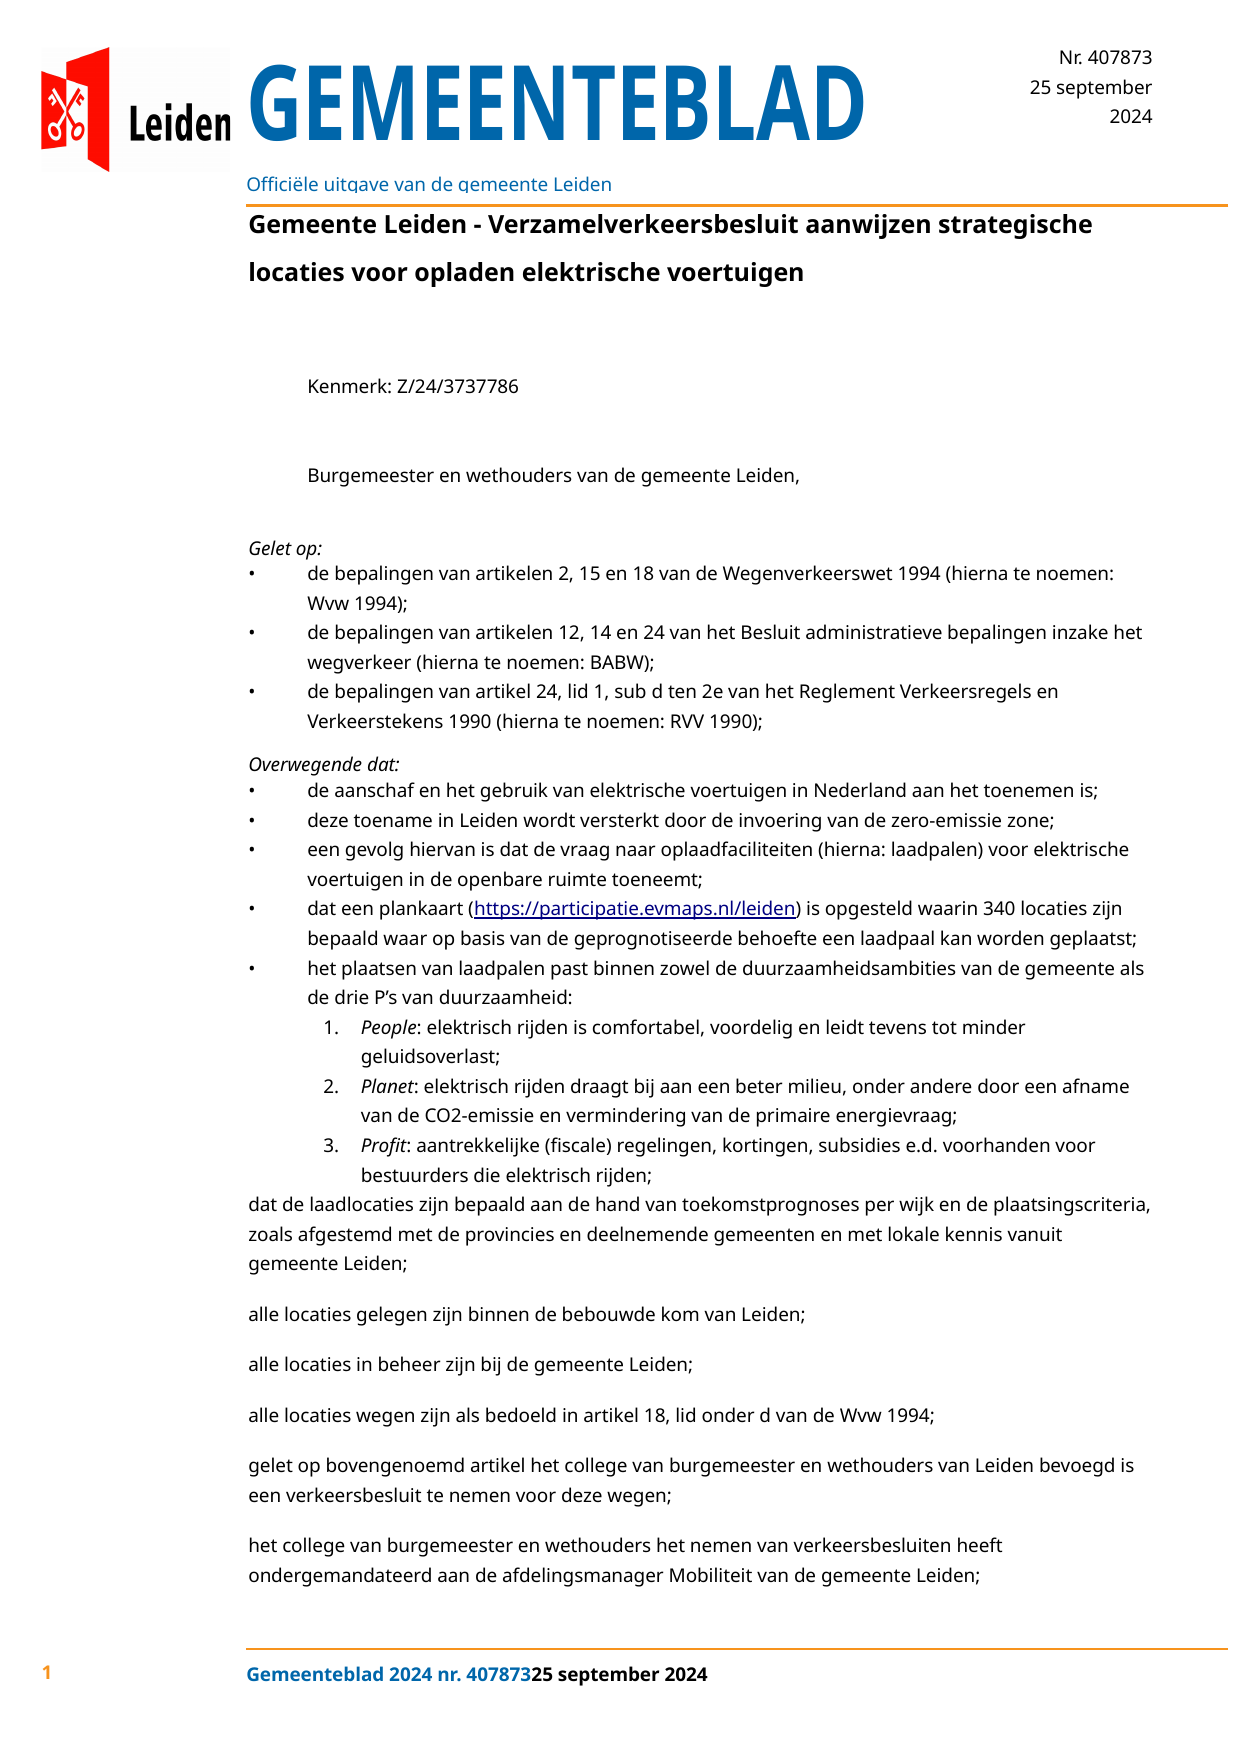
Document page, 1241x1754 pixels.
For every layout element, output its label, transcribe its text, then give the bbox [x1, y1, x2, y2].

text Gemeente Leiden - Verzamelverkeersbesluit aanwijzen strategische locaties voor opladen elektrische voertuigen [248, 207, 1152, 288]
list Planet: elektrisch rijden draagt bij aan een beter milieu, onder andere door een afname van de CO2-emissie en vermindering van de primaire energievraag; [323, 1073, 1152, 1128]
text gelet op bovengenoemd artikel het college van burgemeester en wethouders van Leiden bevoegd is een verkeersbesluit te nemen voor deze wegen; [248, 1452, 1152, 1507]
list de bepalingen van artikelen 12, 14 en 24 van het Besluit administratieve bepalingen inzake het wegverkeer (hierna te noemen: BABW); [248, 619, 1152, 675]
list een gevolg hiervan is dat de vraag naar oplaadfaciliteiten (hierna: laadpalen) voor elektrische voertuigen in de openbare ruimte toeneemt; [248, 836, 1152, 892]
text Gelet op: [248, 535, 1152, 560]
picture [41, 47, 231, 172]
text dat de laadlocaties zijn bepaald aan de hand van toekomstprognoses per wijk en de plaatsingscriteria, zoals afgestemd met de provincies en deelnemende gemeenten en met lokale kennis vanuit gemeente Leiden; [248, 1191, 1152, 1276]
text alle locaties wegen zijn als bedoeld in artikel 18, lid onder d van de Wvw 1994; [248, 1402, 1152, 1427]
list de bepalingen van artikel 24, lid 1, sub d ten 2e van het Reglement Verkeersregels en Verkeerstekens 1990 (hierna te noemen: RVV 1990); [248, 679, 1152, 734]
text alle locaties in beheer zijn bij de gemeente Leiden; [248, 1351, 1152, 1377]
text alle locaties gelegen zijn binnen de bebouwde kom van Leiden; [248, 1301, 1152, 1327]
list het plaatsen van laadpalen past binnen zowel de duurzaamheidsambities van de gemeente als de drie P’s van duurzaamheid: [248, 955, 1152, 1010]
list Profit: aantrekkelijke (fiscale) regelingen, kortingen, subsidies e.d. voorhanden voor bestuurders die elektrisch rijden; [323, 1132, 1152, 1187]
list de aanschaf en het gebruik van elektrische voertuigen in Nederland aan het toenemen is; [248, 777, 1152, 803]
text Overwegende dat: [248, 751, 1152, 777]
list dat een plankaart (https://participatie.evmaps.nl/leiden) is opgesteld waarin 340 locaties zijn bepaald waar op basis van de geprognotiseerde behoefte een laadpaal kan worden geplaatst; [248, 896, 1152, 951]
list People: elektrisch rijden is comfortabel, voordelig en leidt tevens tot minder geluidsoverlast; [323, 1014, 1152, 1069]
text het college van burgemeester en wethouders het nemen van verkeersbesluiten heeft ondergemandateerd aan de afdelingsmanager Mobiliteit van de gemeente Leiden; [248, 1532, 1152, 1587]
list Kenmerk: Z/24/3737786 [248, 373, 1152, 399]
list deze toename in Leiden wordt versterkt door de invoering van de zero-emissie zone; [248, 807, 1152, 832]
list de bepalingen van artikelen 2, 15 en 18 van de Wegenverkeerswet 1994 (hierna te noemen: Wvw 1994); [248, 560, 1152, 616]
list Burgemeester en wethouders van de gemeente Leiden, [248, 462, 1152, 488]
